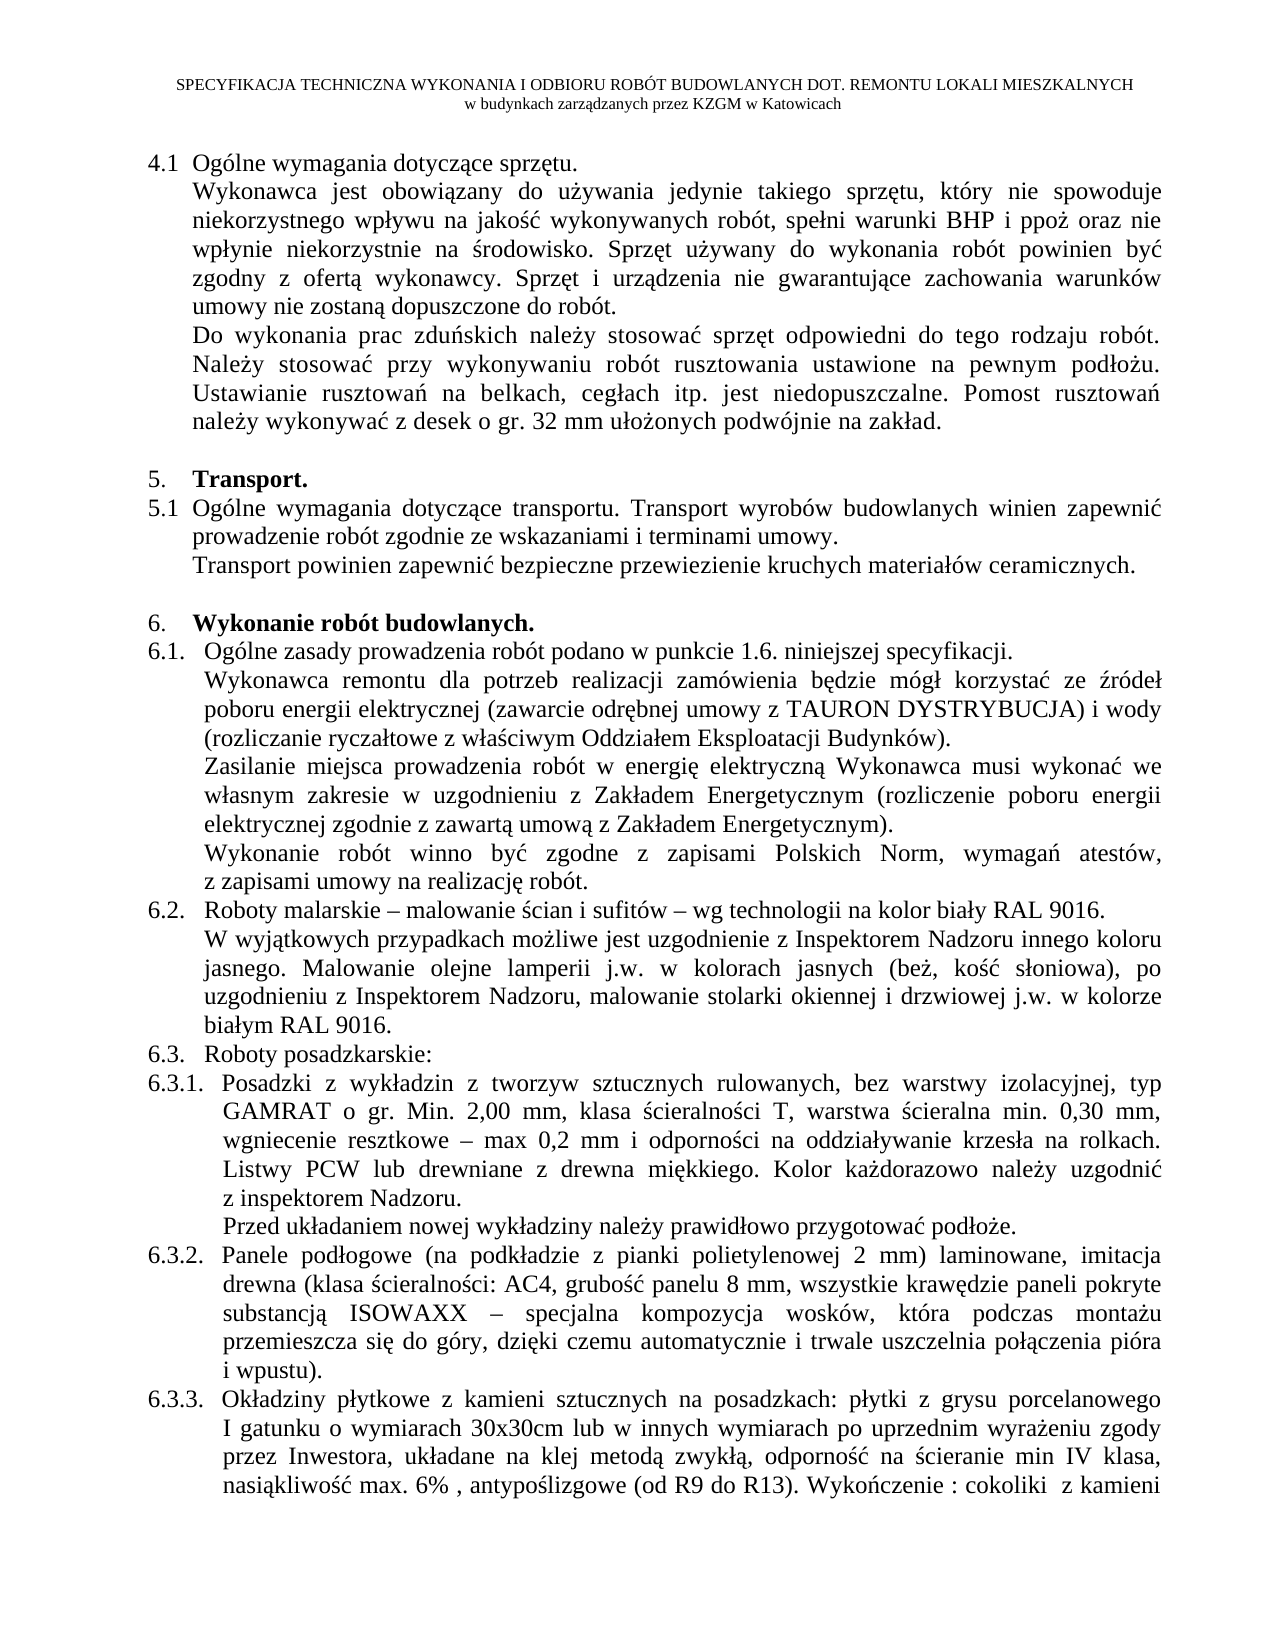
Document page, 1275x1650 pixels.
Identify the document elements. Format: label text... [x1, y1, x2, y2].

list W wyjątkowych przypadkach możliwe jest uzgodnienie z Inspektorem Nadzoru innego koloru jasnego. Malowanie olejne lamperii j.w. w kolorach jasnych (beż, kość słoniowa), po uzgodnieniu z Inspektorem Nadzoru, malowanie stolarki okiennej i drzwiowej j.w. w kolorze białym RAL 9016. [148, 924, 1162, 1039]
list Do wykonania prac zduńskich należy stosować sprzęt odpowiedni do tego rodzaju robót. Należy stosować przy wykonywaniu robót rusztowania ustawione na pewnym podłożu. Ustawianie rusztowań na belkach, cegłach itp. jest niedopuszczalne. Pomost rusztowań należy wykonywać z desek o gr. 32 mm ułożonych podwójnie na zakład. [148, 320, 1162, 435]
list Ogólne wymagania dotyczące transportu. Transport wyrobów budowlanych winien zapewnić prowadzenie robót zgodnie ze wskazaniami i terminami umowy. [148, 493, 1162, 550]
list Posadzki z wykładzin z tworzyw sztucznych rulowanych, bez warstwy izolacyjnej, typ GAMRAT o gr. Min. 2,00 mm, klasa ścieralności T, warstwa ścieralna min. 0,30 mm, wgniecenie resztkowe – max 0,2 mm i odporności na oddziaływanie krzesła na rolkach. Listwy PCW lub drewniane z drewna miękkiego. Kolor każdorazowo należy uzgodnić z inspektorem Nadzoru. [148, 1068, 1162, 1211]
list Wykonawca jest obowiązany do używania jedynie takiego sprzętu, który nie spowoduje niekorzystnego wpływu na jakość wykonywanych robót, spełni warunki BHP i ppoż oraz nie wpłynie niekorzystnie na środowisko. Sprzęt używany do wykonania robót powinien być zgodny z ofertą wykonawcy. Sprzęt i urządzenia nie gwarantujące zachowania warunków umowy nie zostaną dopuszczone do robót. [148, 176, 1162, 320]
list Okładziny płytkowe z kamieni sztucznych na posadzkach: płytki z grysu porcelanowego I gatunku o wymiarach 30x30cm lub w innych wymiarach po uprzednim wyrażeniu zgody przez Inwestora, układane na klej metodą zwykłą, odporność na ścieranie min IV klasa, nasiąkliwość max. 6% , antypoślizgowe (od R9 do R13). Wykończenie : cokoliki z kamieni [148, 1384, 1162, 1499]
list Transport powinien zapewnić bezpieczne przewiezienie kruchych materiałów ceramicznych. [148, 550, 1162, 579]
text Wykonanie robót winno być zgodne z zapisami Polskich Norm, wymagań atestów, z zapisami umowy na realizację robót. [204, 838, 1162, 895]
list Transport. [148, 464, 1162, 493]
list Panele podłogowe (na podkładzie z pianki polietylenowej 2 mm) laminowane, imitacja drewna (klasa ścieralności: AC4, grubość panelu 8 mm, wszystkie krawędzie paneli pokryte substancją ISOWAXX – specjalna kompozycja wosków, która podczas montażu przemieszcza się do góry, dzięki czemu automatycznie i trwale uszczelnia połączenia pióra i wpustu). [148, 1240, 1162, 1384]
list Wykonanie robót budowlanych. [148, 608, 1162, 636]
list Roboty malarskie – malowanie ścian i sufitów – wg technologii na kolor biały RAL 9016. [148, 895, 1162, 924]
list Roboty posadzkarskie: [148, 1039, 1162, 1068]
list Ogólne wymagania dotyczące sprzętu. [148, 148, 1162, 176]
list Ogólne zasady prowadzenia robót podano w punkcie 1.6. niniejszej specyfikacji. [148, 636, 1162, 665]
list Przed układaniem nowej wykładziny należy prawidłowo przygotować podłoże. [148, 1211, 1162, 1240]
text Zasilanie miejsca prowadzenia robót w energię elektryczną Wykonawca musi wykonać we własnym zakresie w uzgodnieniu z Zakładem Energetycznym (rozliczenie poboru energii elektrycznej zgodnie z zawartą umową z Zakładem Energetycznym). [204, 751, 1162, 838]
text Wykonawca remontu dla potrzeb realizacji zamówienia będzie mógł korzystać ze źródeł poboru energii elektrycznej (zawarcie odrębnej umowy z TAURON DYSTRYBUCJA) i wody (rozliczanie ryczałtowe z właściwym Oddziałem Eksploatacji Budynków). [204, 665, 1162, 751]
